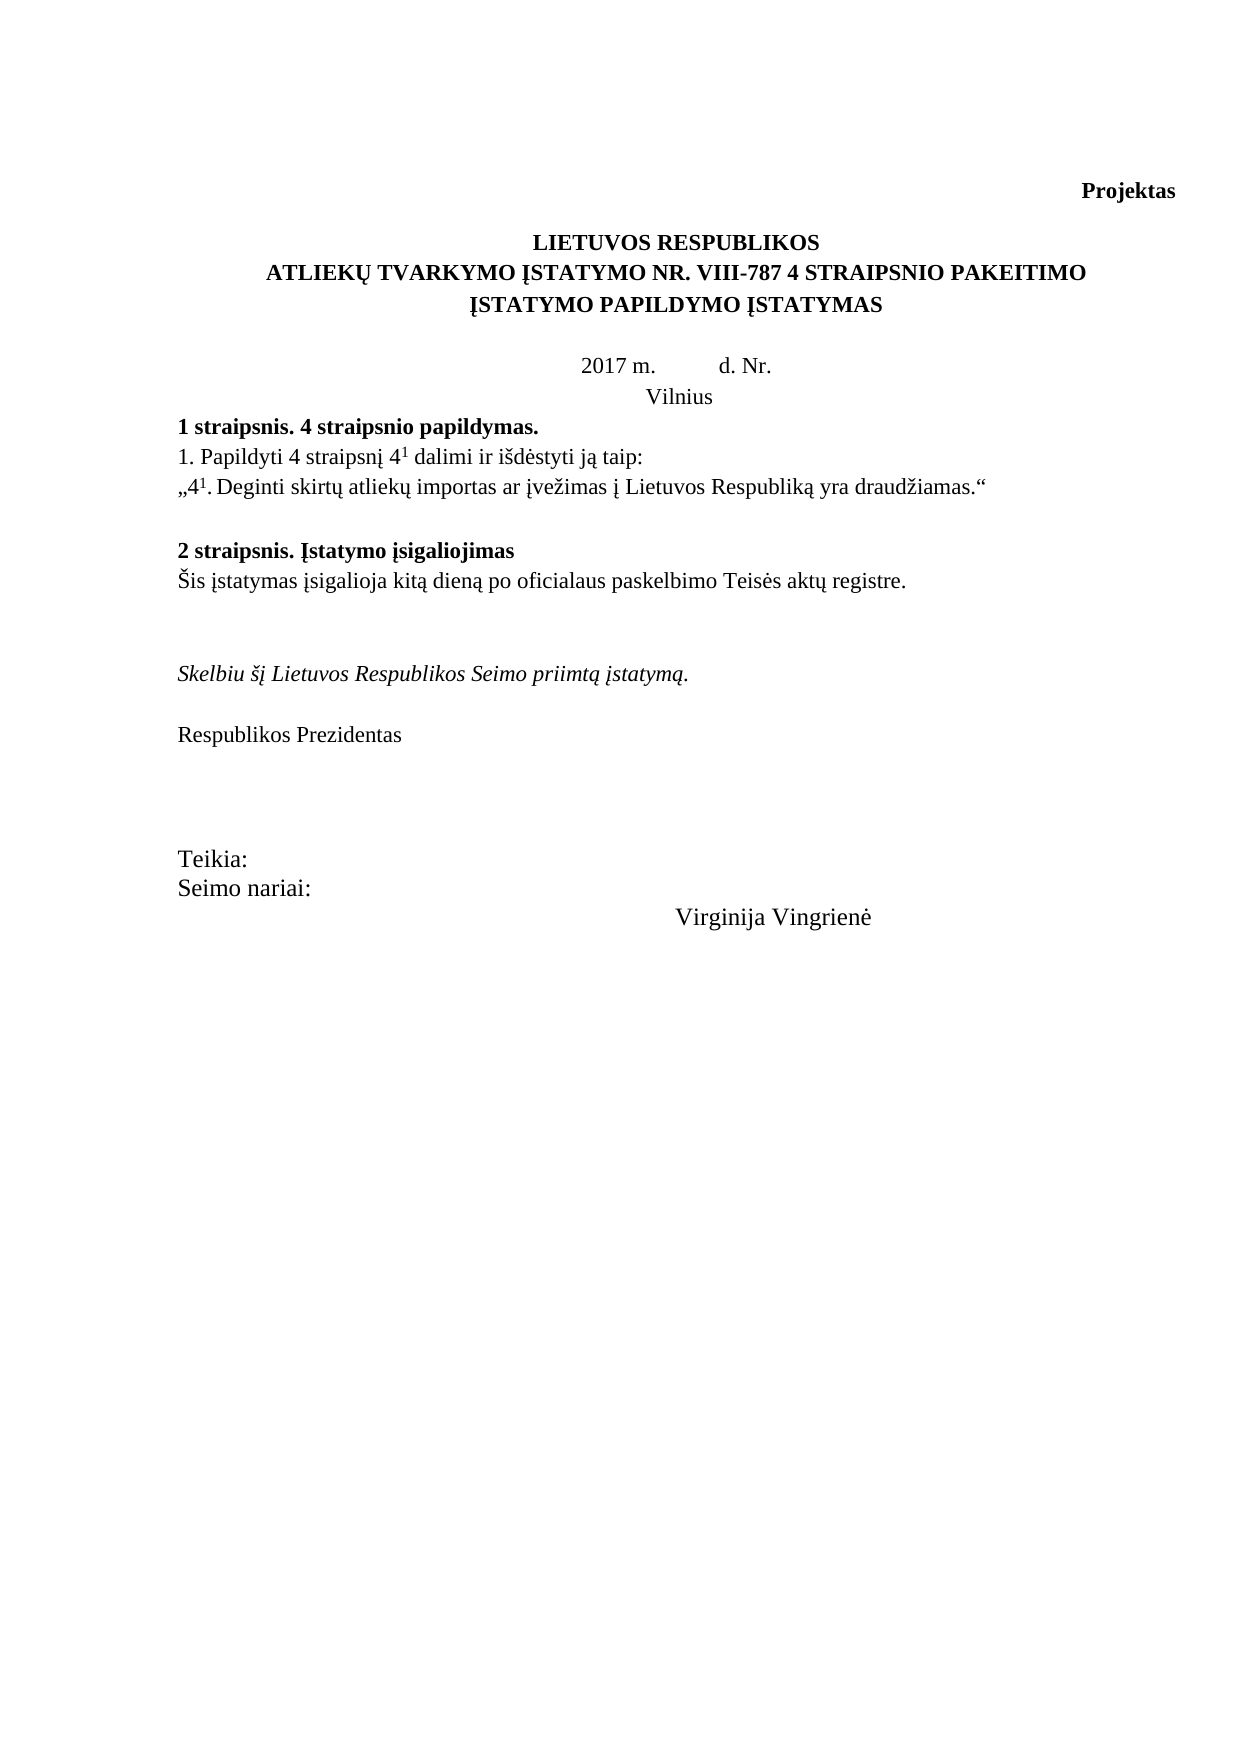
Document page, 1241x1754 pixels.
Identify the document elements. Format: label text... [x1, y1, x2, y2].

text ĮSTATYMO PAPILDYMO ĮSTATYMAS [177, 289, 1181, 318]
text 2 straipsnis. Įstatymo įsigaliojimas [177, 537, 1181, 563]
text 1. Papildyti 4 straipsnį 41 dalimi ir išdėstyti ją taip: [177, 443, 1181, 469]
text Vilnius [177, 383, 1181, 409]
text Šis įstatymas įsigalioja kitą dieną po oficialaus paskelbimo Teisės aktų registre. [177, 567, 1181, 593]
text Skelbiu šį Lietuvos Respublikos Seimo priimtą įstatymą. [177, 660, 1181, 687]
text 2017 m. d. Nr. [177, 353, 1181, 379]
text Teikia: [177, 844, 1181, 873]
text Projektas [177, 177, 1181, 203]
text Virginija Vingrienė [177, 902, 1181, 931]
text „41. Deginti skirtų atliekų importas ar įvežimas į Lietuvos Respubliką yra draudžiamas.“ [177, 473, 1181, 500]
text 1 straipsnis. 4 straipsnio papildymas. [177, 413, 1181, 439]
text LIETUVOS RESPUBLIKOS [177, 229, 1181, 255]
text Respublikos Prezidentas [177, 721, 1181, 747]
text Seimo nariai: [177, 873, 1181, 902]
text ATLIEKŲ TVARKYMO ĮSTATYMO NR. VIII-787 4 STRAIPSNIO PAKEITIMO [177, 259, 1181, 286]
